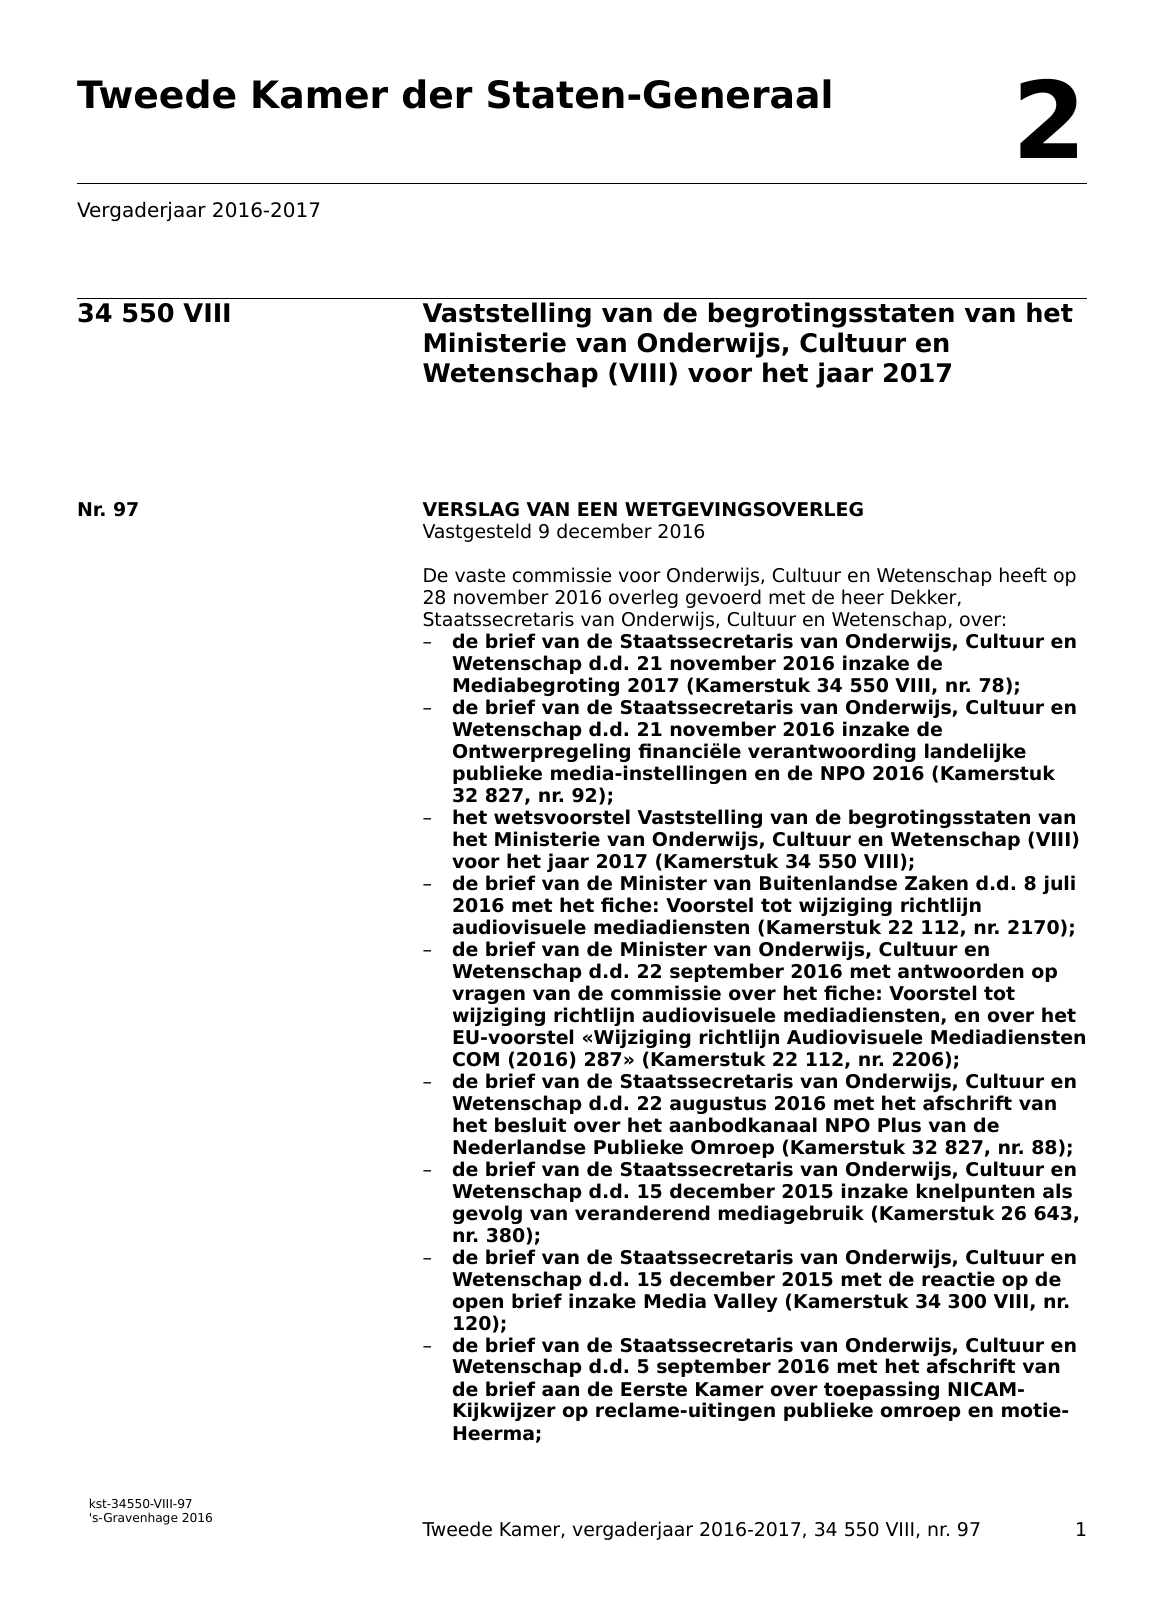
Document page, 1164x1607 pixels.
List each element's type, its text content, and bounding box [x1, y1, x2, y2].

text De vaste commissie voor Onderwijs, Cultuur en Wetenschap heeft op 28 november 2016 overleg gevoerd met de heer Dekker, Staatssecretaris van Onderwijs, Cultuur en Wetenschap, over: [422, 565, 1087, 631]
text – de brief van de Staatssecretaris van Onderwijs, Cultuur en Wetenschap d.d. 15 december 2015 inzake knelpunten als gevolg van veranderend mediagebruik (Kamerstuk 26 643, nr. 380); [422, 1159, 1087, 1247]
text kst-34550-VIII-97 [88, 1497, 323, 1511]
subtitle Nr. 97 VERSLAG VAN EEN WETGEVINGSOVERLEG [77, 499, 1087, 521]
table_header Tweede Kamer der Staten-Generaal [77, 59, 886, 183]
table_cell Vergaderjaar 2016-2017 [77, 184, 1087, 298]
text – de brief van de Staatssecretaris van Onderwijs, Cultuur en Wetenschap d.d. 15 december 2015 met de reactie op de open brief inzake Media Valley (Kamerstuk 34 300 VIII, nr. 120); [422, 1247, 1087, 1334]
subtitle 34 550 VIII Vaststelling van de begrotingsstaten van het Ministerie van Onderwijs, Cultuur en Wetenschap (VIII) voor het jaar 2017 [77, 299, 1087, 388]
text 's-Gravenhage 2016 [88, 1511, 323, 1525]
text – de brief van de Minister van Onderwijs, Cultuur en Wetenschap d.d. 22 september 2016 met antwoorden op vragen van de commissie over het fiche: Voorstel tot wijziging richtlijn audiovisuele mediadiensten, en over het EU-voorstel «Wijziging richtlijn Audiovisuele Mediadiensten COM (2016) 287» (Kamerstuk 22 112, nr. 2206); [422, 939, 1087, 1071]
text – de brief van de Staatssecretaris van Onderwijs, Cultuur en Wetenschap d.d. 5 september 2016 met het afschrift van de brief aan de Eerste Kamer over toepassing NICAM-Kijkwijzer op reclame-uitingen publieke omroep en motie-Heerma; [422, 1334, 1087, 1444]
text – de brief van de Staatssecretaris van Onderwijs, Cultuur en Wetenschap d.d. 21 november 2016 inzake de Mediabegroting 2017 (Kamerstuk 34 550 VIII, nr. 78); [422, 631, 1087, 697]
text – de brief van de Minister van Buitenlandse Zaken d.d. 8 juli 2016 met het fiche: Voorstel tot wijziging richtlijn audiovisuele mediadiensten (Kamerstuk 22 112, nr. 2170); [422, 873, 1087, 939]
table_header 2 [886, 59, 1087, 183]
text – de brief van de Staatssecretaris van Onderwijs, Cultuur en Wetenschap d.d. 22 augustus 2016 met het afschrift van het besluit over het aanbodkanaal NPO Plus van de Nederlandse Publieke Omroep (Kamerstuk 32 827, nr. 88); [422, 1071, 1087, 1159]
text – de brief van de Staatssecretaris van Onderwijs, Cultuur en Wetenschap d.d. 21 november 2016 inzake de Ontwerpregeling financiële verantwoording landelijke publieke media-instellingen en de NPO 2016 (Kamerstuk 32 827, nr. 92); [422, 697, 1087, 807]
text Vastgesteld 9 december 2016 [422, 521, 1087, 543]
text – het wetsvoorstel Vaststelling van de begrotingsstaten van het Ministerie van Onderwijs, Cultuur en Wetenschap (VIII) voor het jaar 2017 (Kamerstuk 34 550 VIII); [422, 807, 1087, 873]
